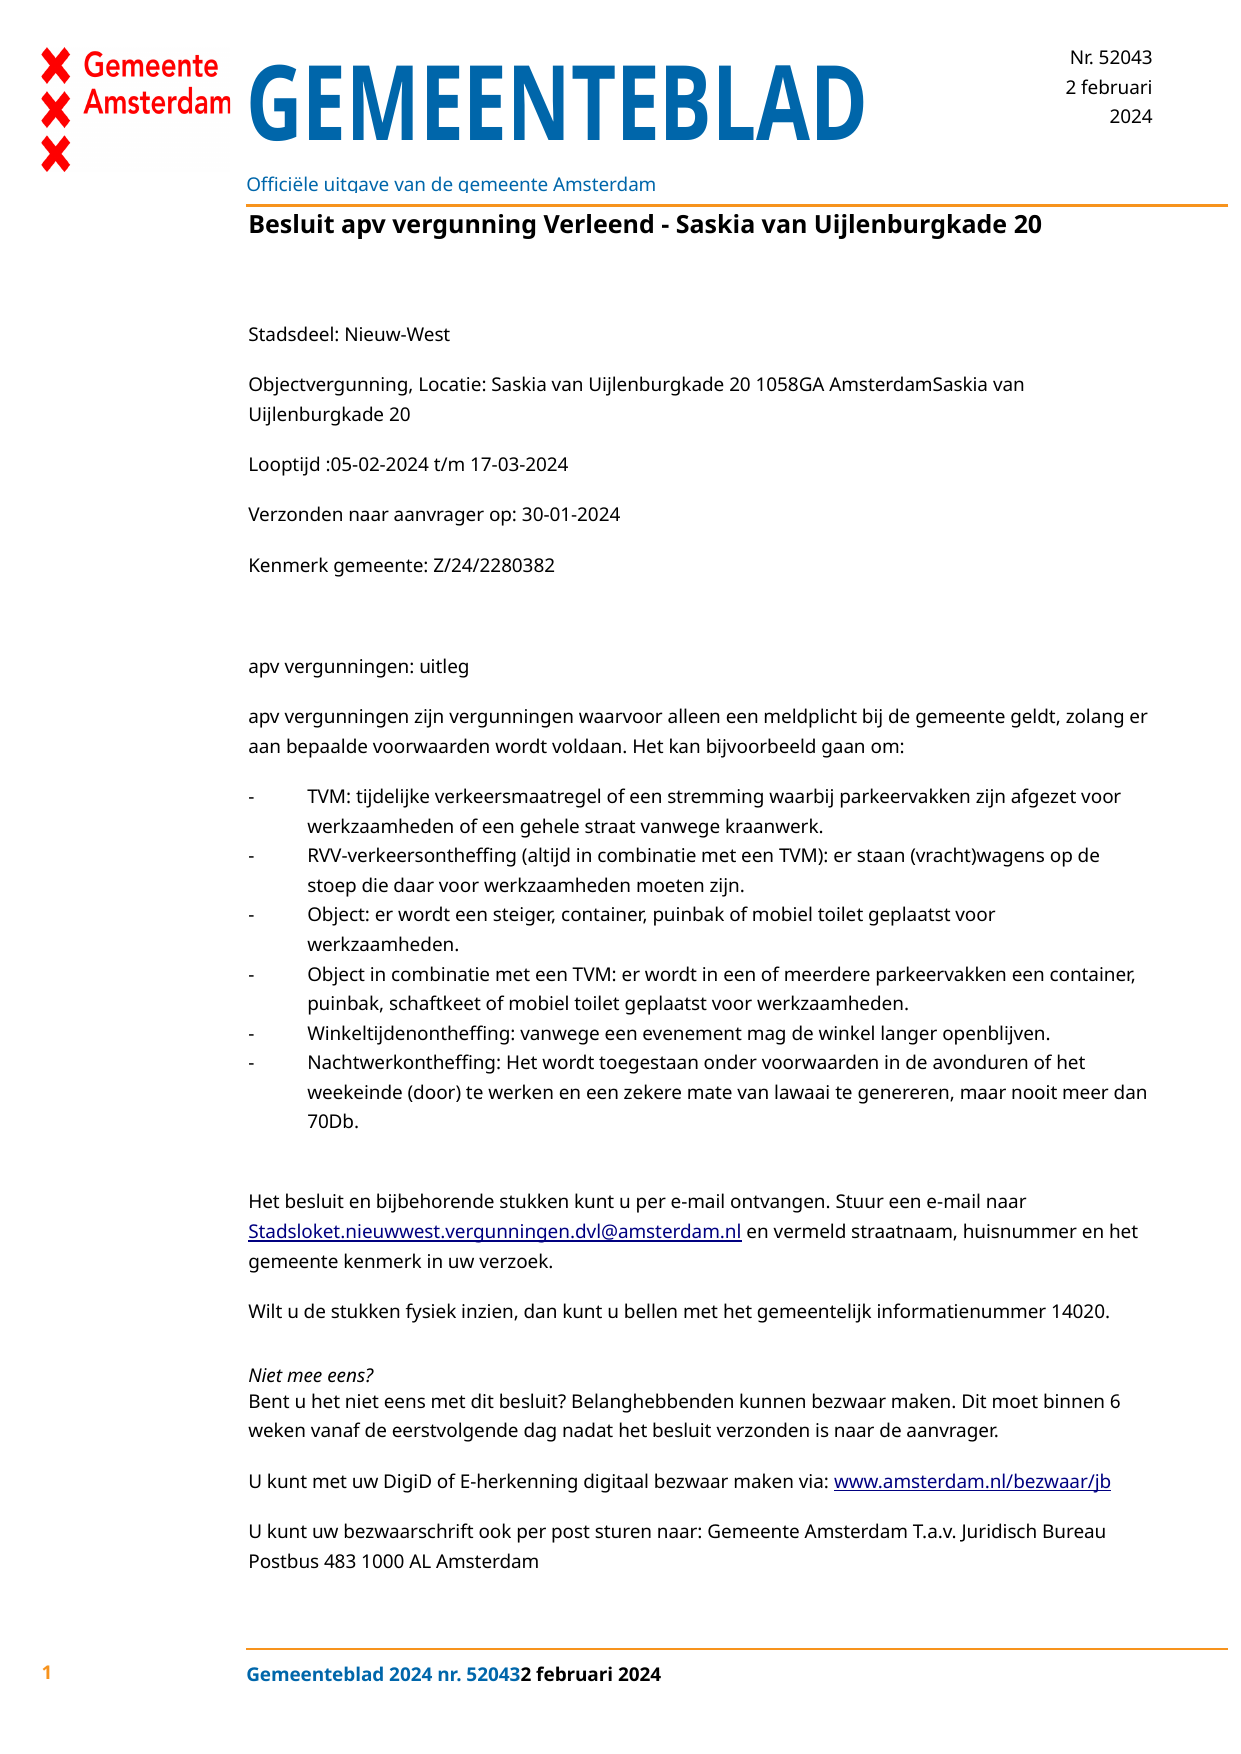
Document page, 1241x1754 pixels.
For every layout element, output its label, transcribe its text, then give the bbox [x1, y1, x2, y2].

text apv vergunningen: uitleg [248, 653, 1152, 678]
text apv vergunningen zijn vergunningen waarvoor alleen een meldplicht bij de gemeente geldt, zolang er aan bepaalde voorwaarden wordt voldaan. Het kan bijvoorbeeld gaan om: [248, 703, 1152, 758]
list Object: er wordt een steiger, container, puinbak of mobiel toilet geplaatst voor werkzaamheden. [248, 902, 1152, 957]
text Looptijd :05-02-2024 t/m 17-03-2024 [248, 451, 1152, 477]
text U kunt met uw DigiD of E-herkenning digitaal bezwaar maken via: www.amsterdam.nl/bezwaar/jb [248, 1468, 1152, 1494]
list TVM: tijdelijke verkeersmaatregel of een stremming waarbij parkeervakken zijn afgezet voor werkzaamheden of een gehele straat vanwege kraanwerk. [248, 783, 1152, 838]
text Objectvergunning, Locatie: Saskia van Uijlenburgkade 20 1058GA AmsterdamSaskia van Uijlenburgkade 20 [248, 371, 1152, 426]
text Kenmerk gemeente: Z/24/2280382 [248, 552, 1152, 578]
text Niet mee eens? [248, 1362, 1152, 1388]
text Verzonden naar aanvrager op: 30-01-2024 [248, 502, 1152, 527]
list Object in combinatie met een TVM: er wordt in een of meerdere parkeervakken een container, puinbak, schaftkeet of mobiel toilet geplaatst voor werkzaamheden. [248, 961, 1152, 1016]
text Het besluit en bijbehorende stukken kunt u per e-mail ontvangen. Stuur een e-mail naar Stadsloket.nieuwwest.vergunningen.dvl@amsterdam.nl en vermeld straatnaam, huisnummer en het gemeente kenmerk in uw verzoek. [248, 1189, 1152, 1273]
text Bent u het niet eens met dit besluit? Belanghebbenden kunnen bezwaar maken. Dit moet binnen 6 weken vanaf de eerstvolgende dag nadat het besluit verzonden is naar de aanvrager. [248, 1388, 1152, 1443]
picture [41, 47, 231, 172]
list Winkeltijdenontheffing: vanwege een evenement mag de winkel langer openblijven. [248, 1020, 1152, 1046]
list Nachtwerkontheffing: Het wordt toegestaan onder voorwaarden in de avonduren of het weekeinde (door) te werken en een zekere mate van lawaai te genereren, maar nooit meer dan 70Db. [248, 1049, 1152, 1134]
text U kunt uw bezwaarschrift ook per post sturen naar: Gemeente Amsterdam T.a.v. Juridisch Bureau Postbus 483 1000 AL Amsterdam [248, 1518, 1152, 1574]
text Wilt u de stukken fysiek inzien, dan kunt u bellen met het gemeentelijk informatienummer 14020. [248, 1298, 1152, 1324]
text Besluit apv vergunning Verleend - Saskia van Uijlenburgkade 20 [248, 207, 1152, 241]
list RVV-verkeersontheffing (altijd in combinatie met een TVM): er staan (vracht)wagens op de stoep die daar voor werkzaamheden moeten zijn. [248, 842, 1152, 898]
text Stadsdeel: Nieuw-West [248, 321, 1152, 346]
